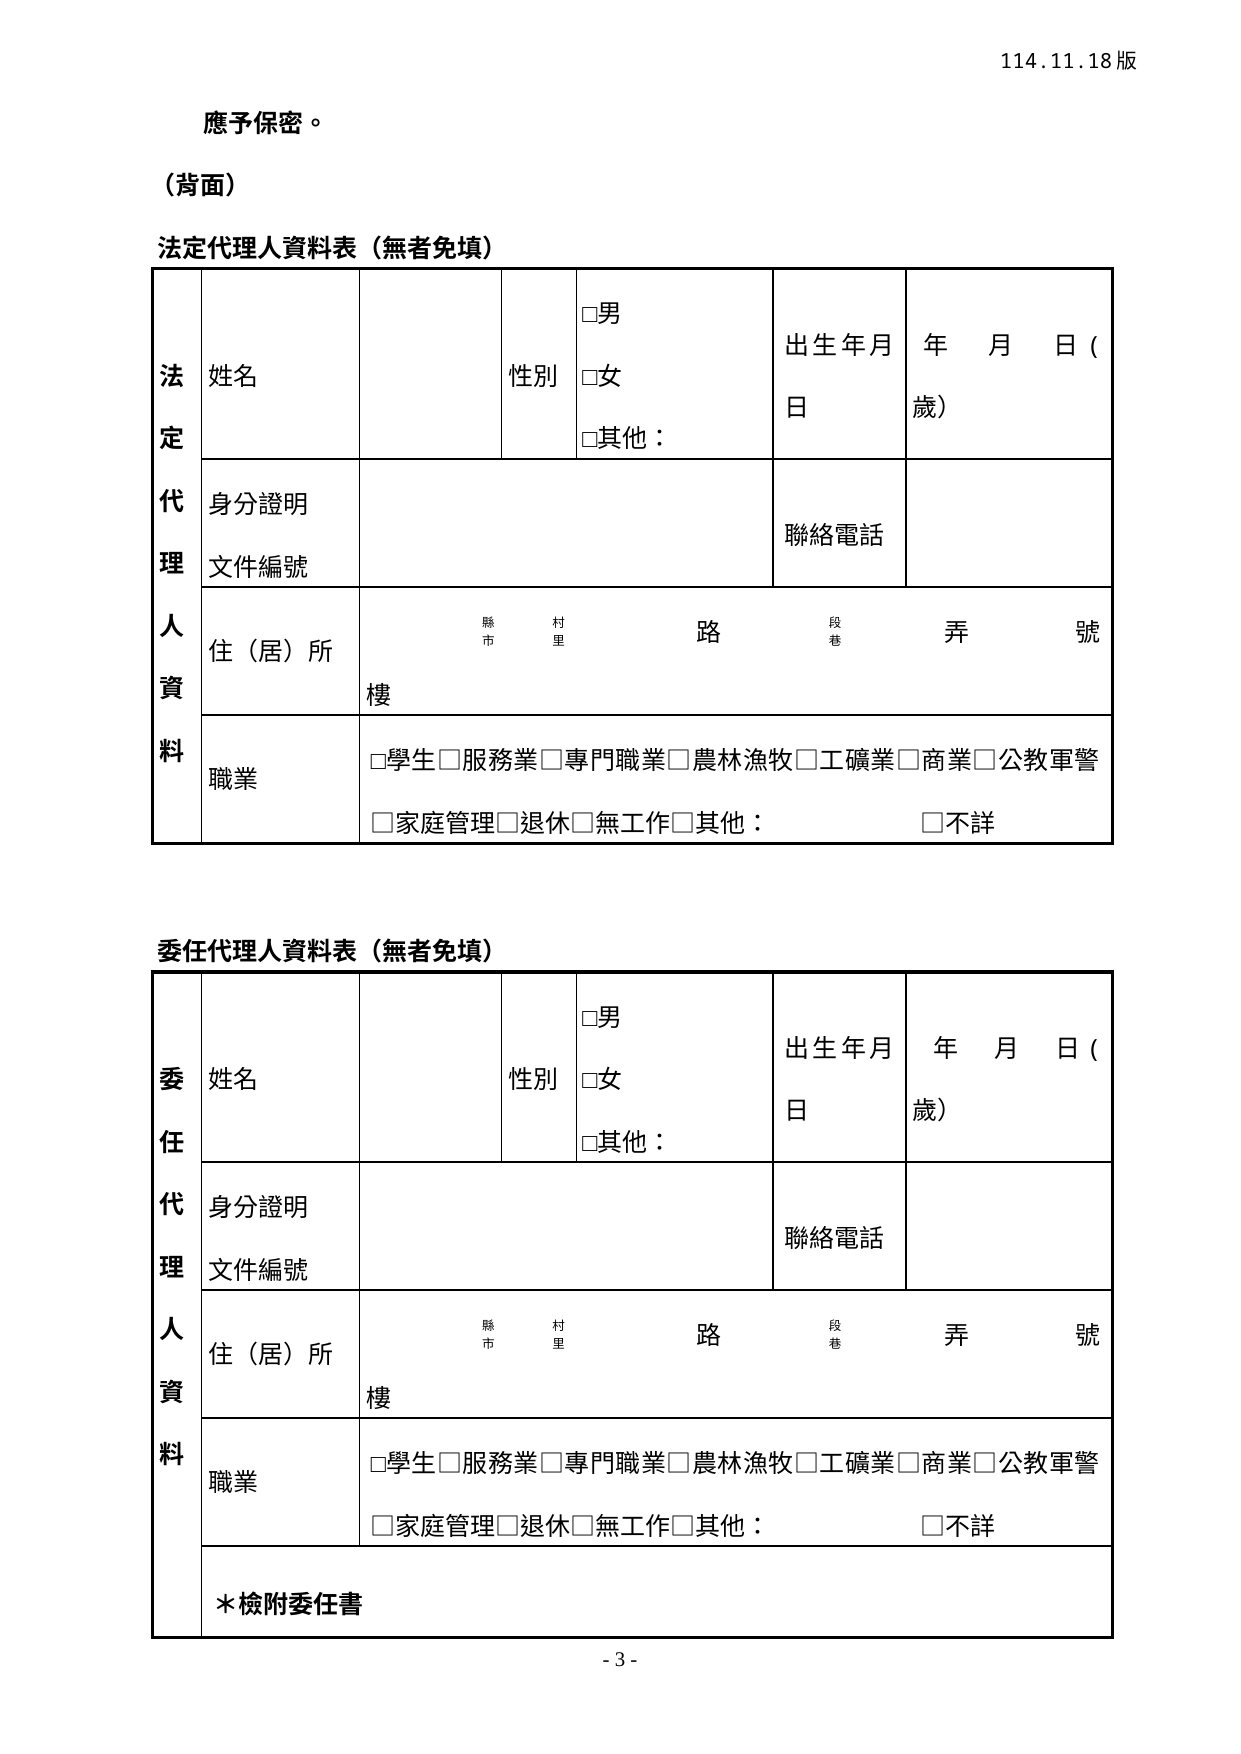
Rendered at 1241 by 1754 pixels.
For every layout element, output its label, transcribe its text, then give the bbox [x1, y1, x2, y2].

table_cell 縣市 村里 路 段巷 弄 號 樓 [360, 588, 1111, 714]
text 3.本申訴書（紀錄）所載當事人相關資料，除有調查之必要或基於公共安全之考量者外，應予保密。 [162, 80, 1137, 142]
table_cell 住（居）所 [202, 1291, 359, 1417]
text （背面） [150, 142, 1137, 205]
table_header □男 □女 □其他： [577, 270, 772, 458]
text 法定代理人資料表（無者免填） [158, 205, 1137, 267]
table_cell 縣市 村里 路 段巷 弄 號 樓 [360, 1291, 1111, 1417]
text 委任代理人資料表（無者免填） [158, 908, 1137, 970]
table_header 姓名 [202, 974, 359, 1161]
table_cell ＊檢附委任書 [202, 1547, 1111, 1636]
table_header 年 月 日( 歲） [907, 974, 1111, 1161]
table_header □男 □女 □其他： [577, 974, 772, 1161]
table_cell 聯絡電話 [774, 460, 905, 586]
table_header 出生年月日 [774, 974, 905, 1161]
table_cell [907, 460, 1111, 586]
table_cell 聯絡電話 [774, 1163, 905, 1289]
table_cell □學生□服務業□專門職業□農林漁牧□工礦業□商業□公教軍警□家庭管理□退休□無工作□其他： □不詳 [360, 716, 1111, 842]
table_cell [907, 1163, 1111, 1289]
table_cell 職業 [202, 1419, 359, 1545]
table_header 姓名 [202, 270, 359, 458]
table_cell 住（居）所 [202, 588, 359, 714]
table_header [360, 974, 501, 1161]
table_header 出生年月日 [774, 270, 905, 458]
table_cell [360, 1163, 772, 1289]
table_cell □學生□服務業□專門職業□農林漁牧□工礦業□商業□公教軍警□家庭管理□退休□無工作□其他： □不詳 [360, 1419, 1111, 1545]
table_header 性別 [502, 270, 576, 458]
table_header 委任代理人資料 [154, 974, 201, 1636]
table_cell 職業 [202, 716, 359, 842]
table_cell 身分證明 文件編號 [202, 1163, 359, 1289]
table_header 法定代理人資料 [154, 270, 201, 842]
table_cell [360, 460, 772, 586]
table_header 性別 [502, 974, 576, 1161]
table_cell 身分證明 文件編號 [202, 460, 359, 586]
table_header 年 月 日( 歲） [907, 270, 1111, 458]
table_header [360, 270, 501, 458]
